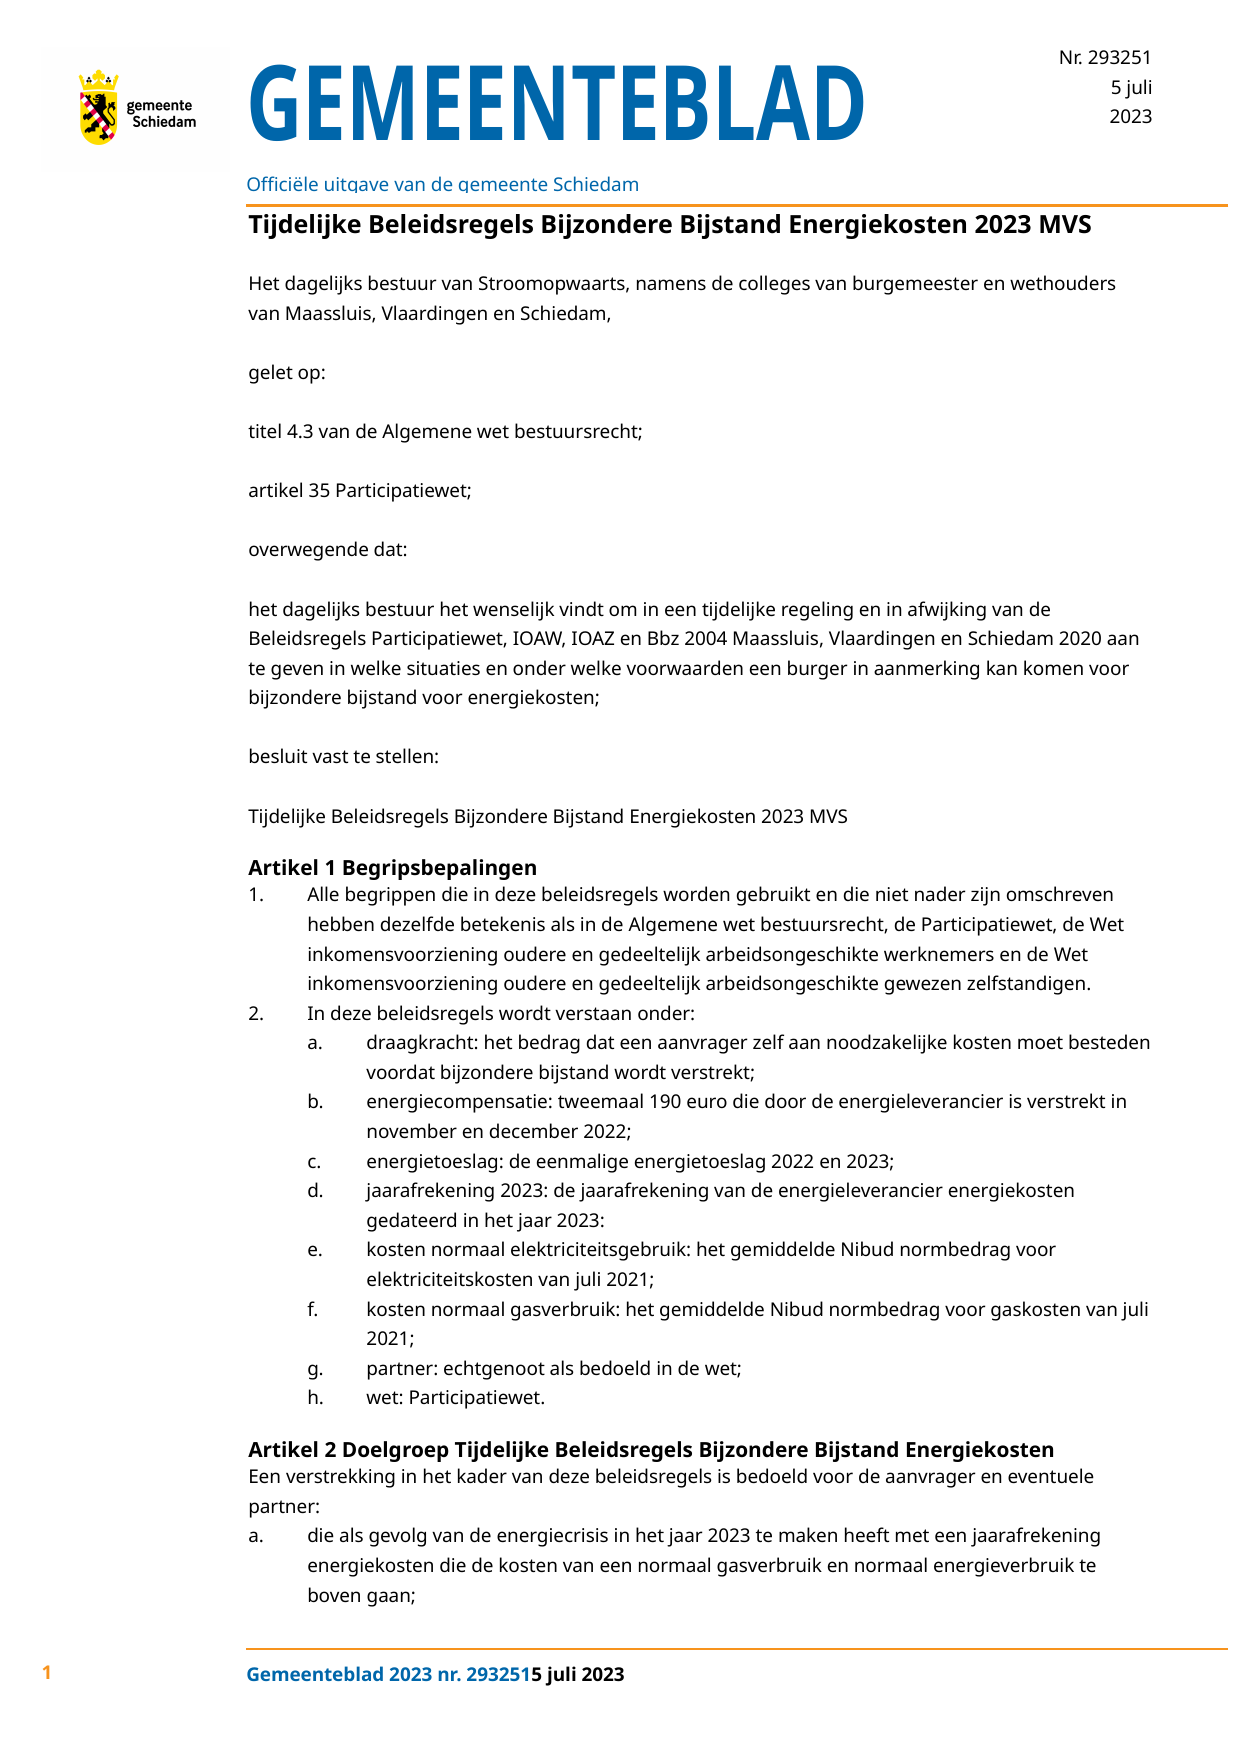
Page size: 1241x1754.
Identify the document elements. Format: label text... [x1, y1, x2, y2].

list partner: echtgenoot als bedoeld in de wet; [307, 1355, 1152, 1381]
text titel 4.3 van de Algemene wet bestuursrecht; [248, 418, 1152, 444]
text Een verstrekking in het kader van deze beleidsregels is bedoeld voor de aanvrager en eventuele partner: [248, 1463, 1152, 1519]
list kosten normaal elektriciteitsgebruik: het gemiddelde Nibud normbedrag voor elektriciteitskosten van juli 2021; [307, 1237, 1152, 1292]
text Artikel 1 Begripsbepalingen [248, 853, 1152, 882]
picture [41, 47, 231, 172]
text Artikel 2 Doelgroep Tijdelijke Beleidsregels Bijzondere Bijstand Energiekosten [248, 1435, 1152, 1463]
text artikel 35 Participatiewet; [248, 477, 1152, 503]
list Alle begrippen die in deze beleidsregels worden gebruikt en die niet nader zijn omschreven hebben dezelfde betekenis als in de Algemene wet bestuursrecht, de Participatiewet, de Wet inkomensvoorziening oudere en gedeeltelijk arbeidsongeschikte werknemers en de Wet inkomensvoorziening oudere en gedeeltelijk arbeidsongeschikte gewezen zelfstandigen. [248, 882, 1152, 996]
list wet: Participatiewet. [307, 1384, 1152, 1410]
text gelet op: [248, 359, 1152, 385]
list die als gevolg van de energiecrisis in het jaar 2023 te maken heeft met een jaarafrekening energiekosten die de kosten van een normaal gasverbruik en normaal energieverbruik te boven gaan; [248, 1523, 1152, 1607]
text Tijdelijke Beleidsregels Bijzondere Bijstand Energiekosten 2023 MVS [248, 207, 1152, 241]
list jaarafrekening 2023: de jaarafrekening van de energieleverancier energiekosten gedateerd in het jaar 2023: [307, 1177, 1152, 1233]
text het dagelijks bestuur het wenselijk vindt om in een tijdelijke regeling en in afwijking van de Beleidsregels Participatiewet, IOAW, IOAZ en Bbz 2004 Maassluis, Vlaardingen en Schiedam 2020 aan te geven in welke situaties en onder welke voorwaarden een burger in aanmerking kan komen voor bijzondere bijstand voor energiekosten; [248, 596, 1152, 710]
list draagkracht: het bedrag dat een aanvrager zelf aan noodzakelijke kosten moet besteden voordat bijzondere bijstand wordt verstrekt; [307, 1029, 1152, 1085]
list energiecompensatie: tweemaal 190 euro die door de energieleverancier is verstrekt in november en december 2022; [307, 1089, 1152, 1144]
text Het dagelijks bestuur van Stroomopwaarts, namens de colleges van burgemeester en wethouders van Maassluis, Vlaardingen en Schiedam, [248, 270, 1152, 326]
text overwegende dat: [248, 537, 1152, 562]
list kosten normaal gasverbruik: het gemiddelde Nibud normbedrag voor gaskosten van juli 2021; [307, 1296, 1152, 1351]
list energietoeslag: de eenmalige energietoeslag 2022 en 2023; [307, 1148, 1152, 1174]
text besluit vast te stellen: [248, 744, 1152, 769]
text Tijdelijke Beleidsregels Bijzondere Bijstand Energiekosten 2023 MVS [248, 803, 1152, 828]
list In deze beleidsregels wordt verstaan onder: [248, 1000, 1152, 1026]
